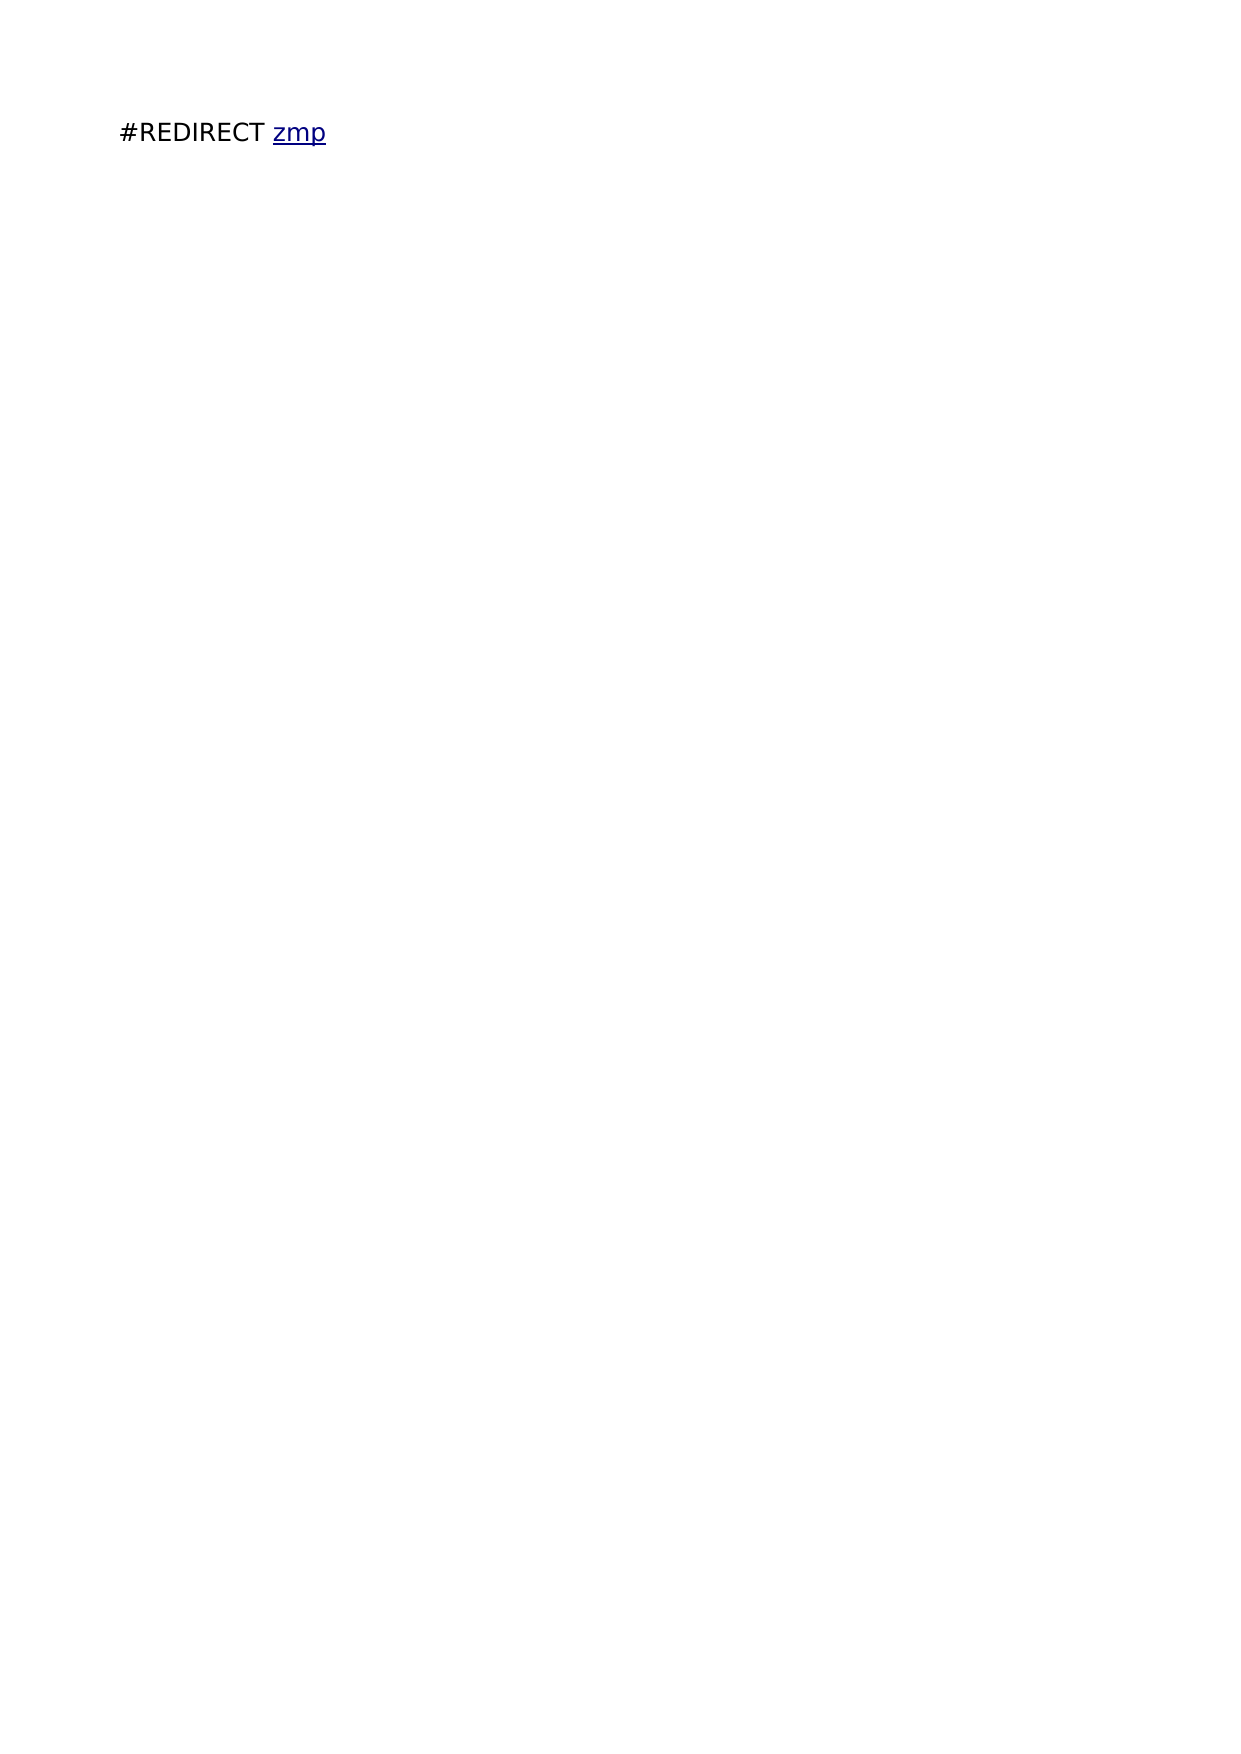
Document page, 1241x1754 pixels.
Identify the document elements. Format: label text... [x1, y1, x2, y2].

text #REDIRECT zmp [118, 118, 1122, 147]
